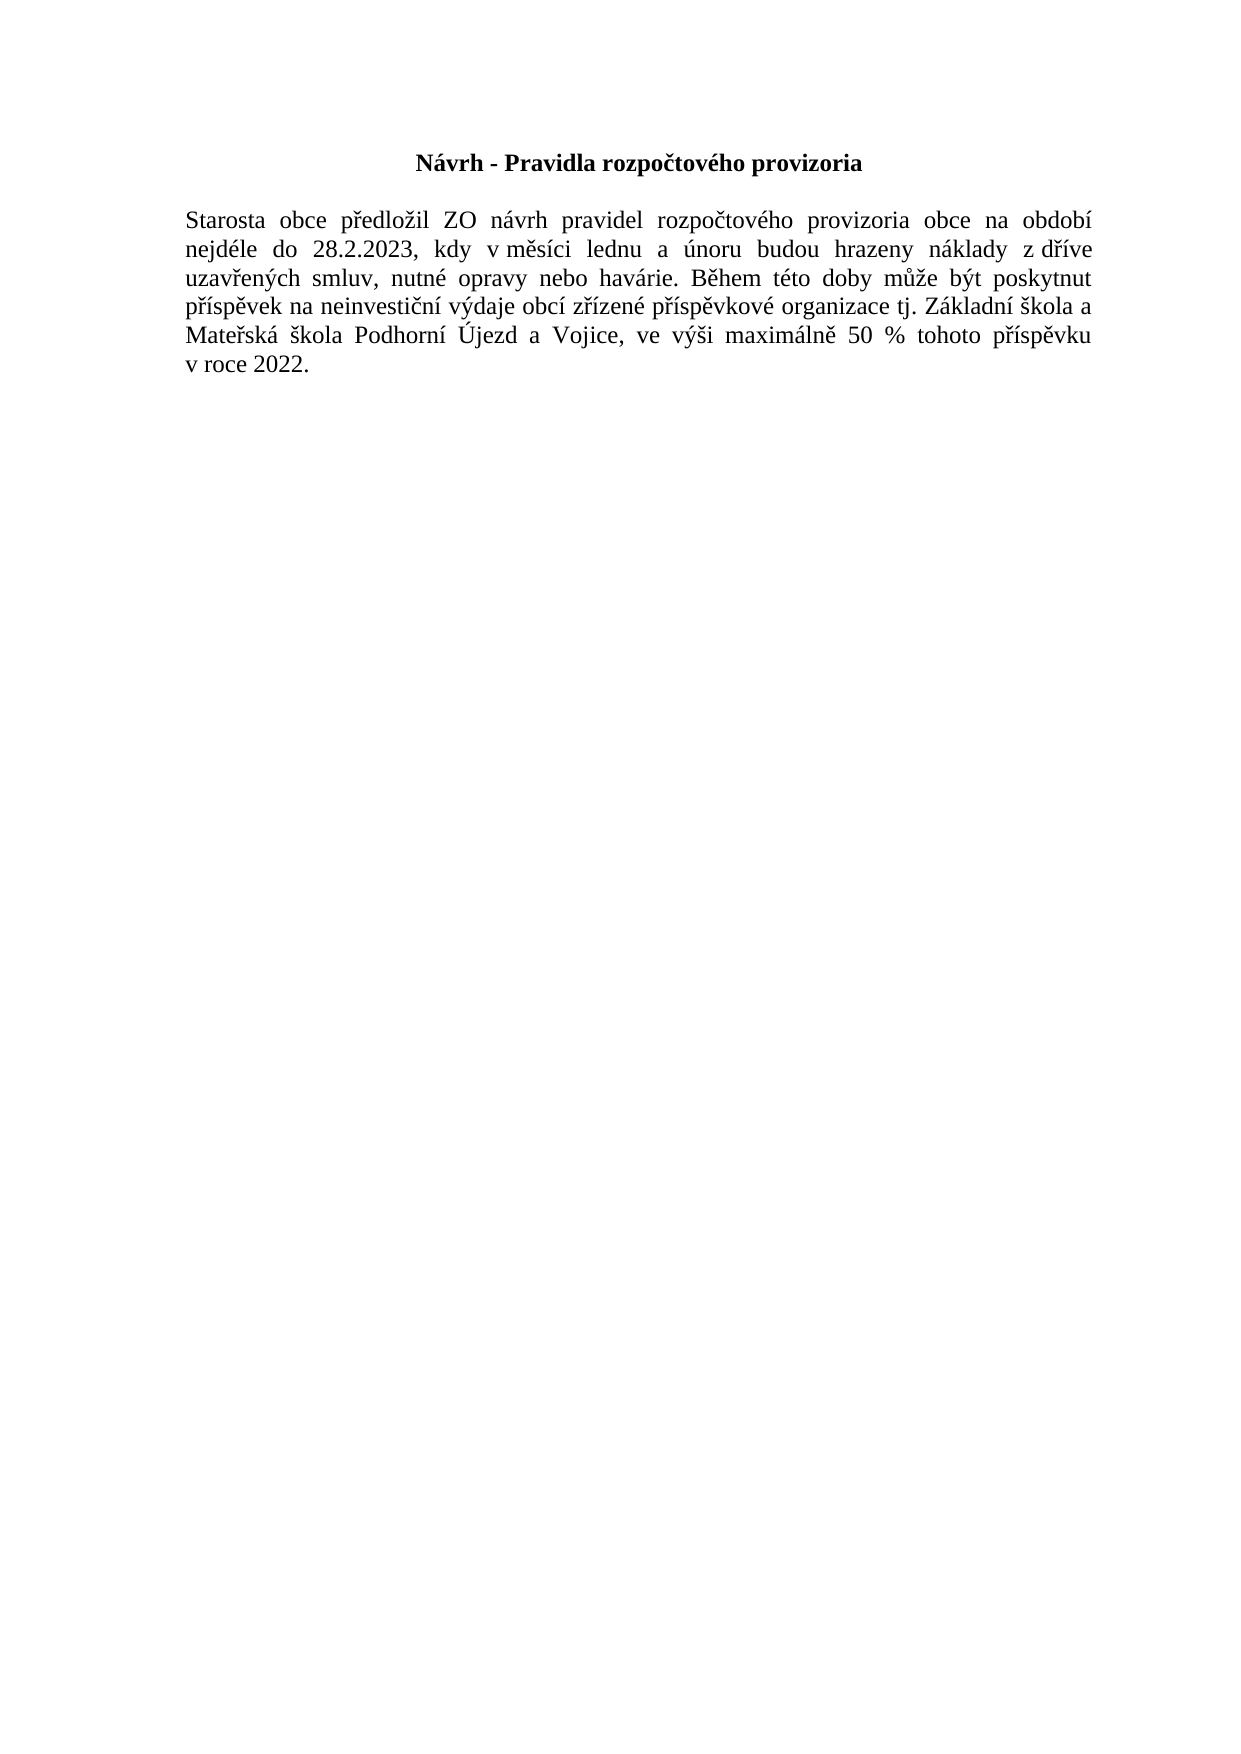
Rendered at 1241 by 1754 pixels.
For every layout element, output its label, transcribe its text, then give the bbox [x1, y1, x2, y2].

text Starosta obce předložil ZO návrh pravidel rozpočtového provizoria obce na období nejdéle do 28.2.2023, kdy v měsíci lednu a únoru budou hrazeny náklady z dříve uzavřených smluv, nutné opravy nebo havárie. Během této doby může být poskytnut příspěvek na neinvestiční výdaje obcí zřízené příspěvkové organizace tj. Základní škola a Mateřská škola Podhorní Újezd a Vojice, ve výši maximálně 50 % tohoto příspěvku v roce 2022. [185, 205, 1093, 378]
text Návrh - Pravidla rozpočtového provizoria [148, 148, 1093, 176]
